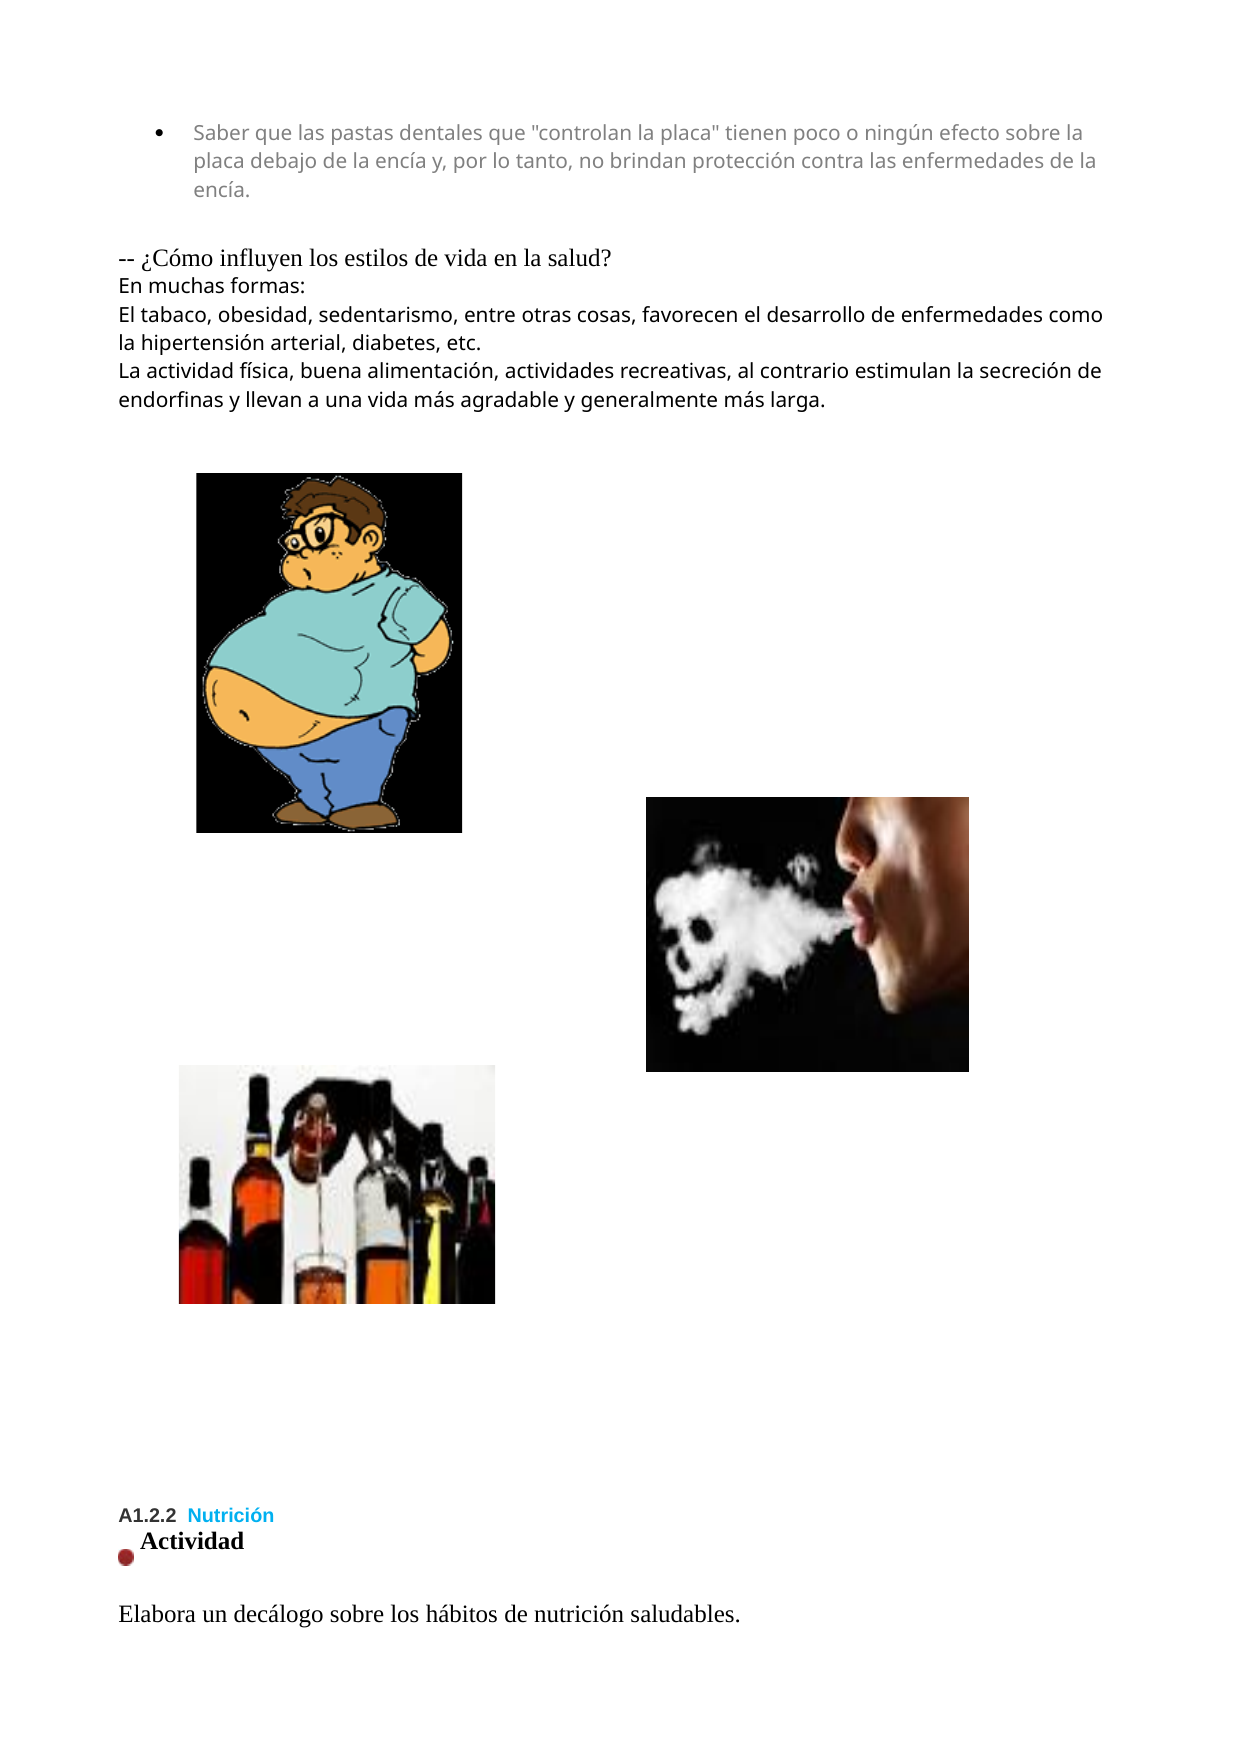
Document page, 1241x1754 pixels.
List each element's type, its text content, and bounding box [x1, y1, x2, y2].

text Elabora un decálogo sobre los hábitos de nutrición saludables. [118, 1599, 1122, 1628]
picture [646, 797, 969, 1072]
picture [196, 473, 463, 833]
picture [178, 1065, 495, 1304]
text En muchas formas: El tabaco, obesidad, sedentarismo, entre otras cosas, favorecen el desarrollo de enfermedades como la hipertensión arterial, diabetes, etc. La actividad física, buena alimentación, actividades recreativas, al contrario estimulan la secreción de endorfinas y llevan a una vida más agradable y generalmente más larga. [118, 271, 1122, 413]
list Saber que las pastas dentales que "controlan la placa" tienen poco o ningún efecto sobre la placa debajo de la encía y, por lo tanto, no brindan protección contra las enfermedades de la encía. [156, 118, 1122, 203]
text A1.2.2 Nutrición [118, 1503, 1122, 1526]
picture [118, 1549, 134, 1566]
text Actividad [118, 1526, 1122, 1565]
text -- ¿Cómo influyen los estilos de vida en la salud? [118, 243, 1122, 271]
